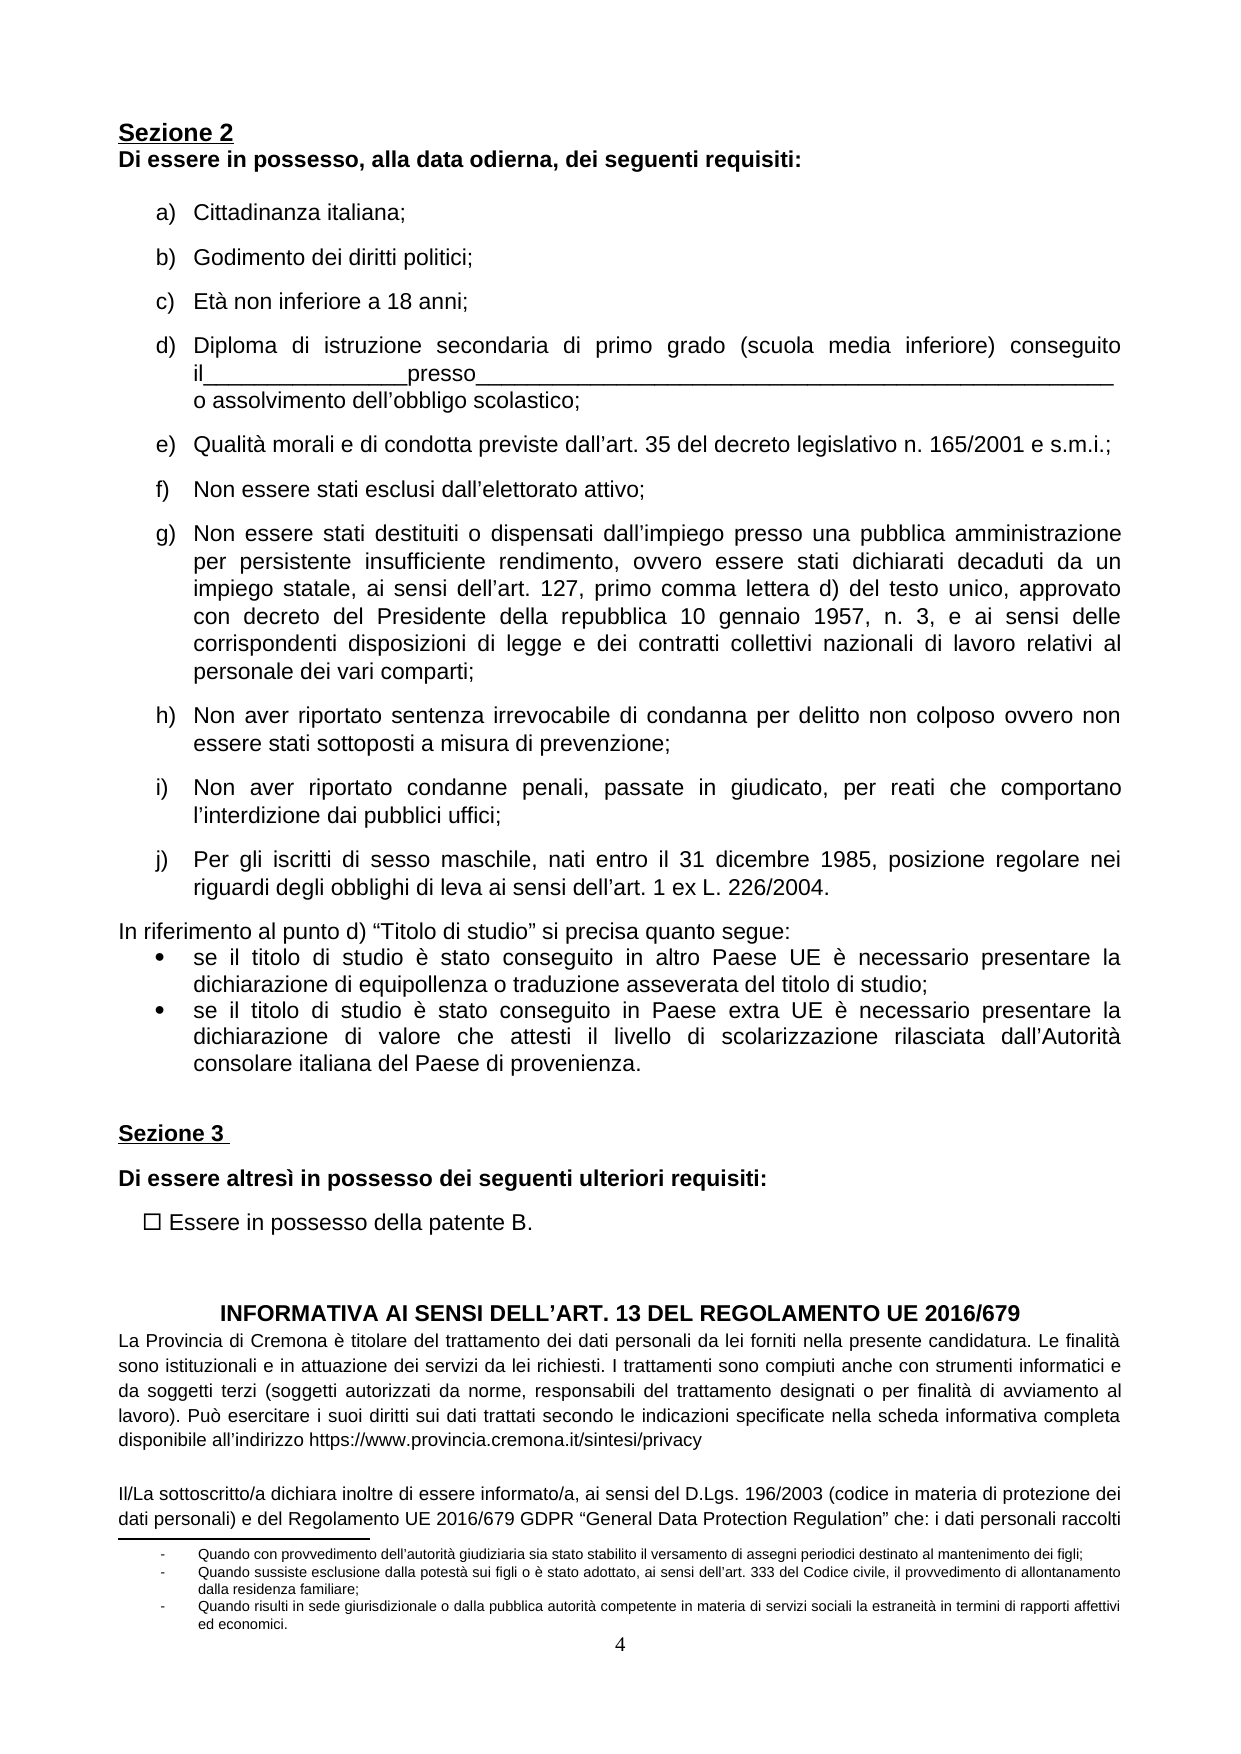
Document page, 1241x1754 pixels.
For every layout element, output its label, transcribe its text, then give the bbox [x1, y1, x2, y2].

list Diploma di istruzione secondaria di primo grado (scuola media inferiore) conseguito il________________presso__________________________________________________ o assolvimento dell’obbligo scolastico; [156, 332, 1122, 413]
list se il titolo di studio è stato conseguito in altro Paese UE è necessario presentare la dichiarazione di equipollenza o traduzione asseverata del titolo di studio; [156, 944, 1122, 997]
list Qualità morali e di condotta previste dall’art. 35 del decreto legislativo n. 165/2001 e s.m.i.; [156, 431, 1122, 458]
list Quando sussiste esclusione dalla potestà sui figli o è stato adottato, ai sensi dell’art. 333 del Codice civile, il provvedimento di allontanamento dalla residenza familiare; [160, 1563, 1122, 1597]
list Quando con provvedimento dell’autorità giudiziaria sia stato stabilito il versamento di assegni periodici destinato al mantenimento dei figli; [160, 1545, 1122, 1563]
list Età non inferiore a 18 anni; [156, 288, 1122, 314]
list Quando risulti in sede giurisdizionale o dalla pubblica autorità competente in materia di servizi sociali la estraneità in termini di rapporti affettivi ed economici. [160, 1597, 1122, 1632]
list se il titolo di studio è stato conseguito in Paese extra UE è necessario presentare la dichiarazione di valore che attesti il livello di scolarizzazione rilasciata dall’Autorità consolare italiana del Paese di provenienza. [156, 997, 1122, 1076]
text La Provincia di Cremona è titolare del trattamento dei dati personali da lei forniti nella presente candidatura. Le finalità sono istituzionali e in attuazione dei servizi da lei richiesti. I trattamenti sono compiuti anche con strumenti informatici e da soggetti terzi (soggetti autorizzati da norme, responsabili del trattamento designati o per finalità di avviamento al lavoro). Può esercitare i suoi diritti sui dati trattati secondo le indicazioni specificate nella scheda informativa completa disponibile all’indirizzo https://www.provincia.cremona.it/sintesi/privacy [118, 1330, 1122, 1451]
list Non essere stati esclusi dall’elettorato attivo; [156, 476, 1122, 502]
list Non aver riportato sentenza irrevocabile di condanna per delitto non colposo ovvero non essere stati sottoposti a misura di prevenzione; [156, 702, 1122, 756]
list Godimento dei diritti politici; [156, 243, 1122, 270]
text Sezione 2 [118, 118, 1122, 146]
list Non aver riportato condanne penali, passate in giudicato, per reati che comportano l’interdizione dai pubblici uffici; [156, 774, 1122, 828]
list Di essere altresì in possesso dei seguenti ulteriori requisiti: [118, 1164, 1122, 1191]
list Cittadinanza italiana; [156, 199, 1122, 226]
list Sezione 3 [118, 1120, 1122, 1147]
list Non essere stati destituiti o dispensati dall’impiego presso una pubblica amministrazione per persistente insufficiente rendimento, ovvero essere stati dichiarati decaduti da un impiego statale, ai sensi dell’art. 127, primo comma lettera d) del testo unico, approvato con decreto del Presidente della repubblica 10 gennaio 1957, n. 3, e ai sensi delle corrispondenti disposizioni di legge e dei contratti collettivi nazionali di lavoro relativi al personale dei vari comparti; [156, 520, 1122, 684]
text INFORMATIVA AI SENSI DELL’ART. 13 DEL REGOLAMENTO UE 2016/679 [118, 1300, 1122, 1326]
text Il/La sottoscritto/a dichiara inoltre di essere informato/a, ai sensi del D.Lgs. 196/2003 (codice in materia di protezione dei dati personali) e del Regolamento UE 2016/679 GDPR “General Data Protection Regulation” che: i dati personali raccolti [118, 1483, 1122, 1529]
list Per gli iscritti di sesso maschile, nati entro il 31 dicembre 1985, posizione regolare nei riguardi degli obblighi di leva ai sensi dell’art. 1 ex L. 226/2004. [156, 846, 1122, 900]
text Di essere in possesso, alla data odierna, dei seguenti requisiti: [118, 146, 1122, 173]
text In riferimento al punto d) “Titolo di studio” si precisa quanto segue: [118, 918, 1122, 944]
list  Essere in possesso della patente B. [142, 1209, 1122, 1235]
